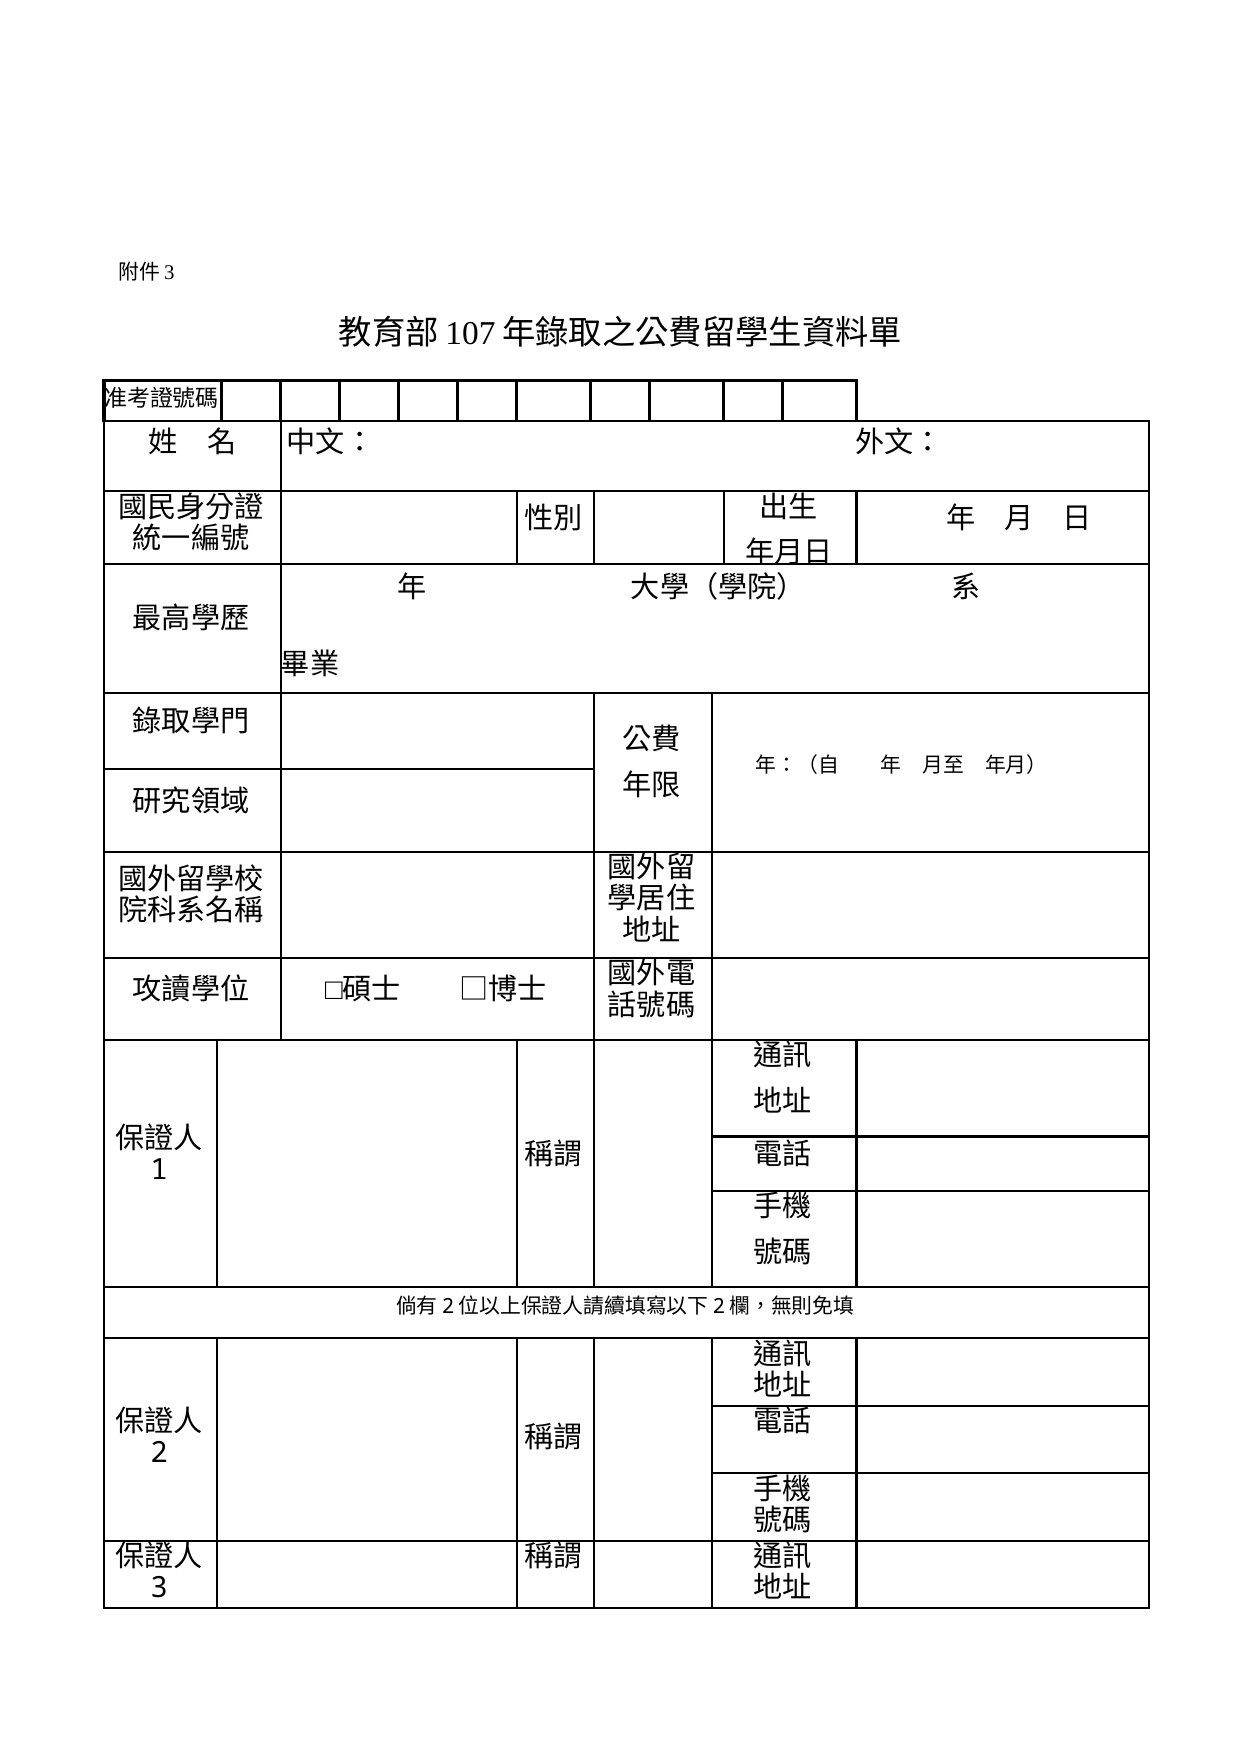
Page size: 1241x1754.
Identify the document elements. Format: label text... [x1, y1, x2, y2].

table_cell 國民身分證統一編號 [105, 492, 280, 563]
table_cell 性別 [518, 492, 593, 563]
table_cell 姓 名 [105, 422, 280, 490]
table_header [784, 382, 855, 420]
table_cell 中文： 外文： [282, 422, 1148, 490]
table_cell [858, 1192, 1148, 1286]
table_header [223, 382, 279, 420]
table_cell [595, 1339, 711, 1539]
table_cell [595, 1041, 711, 1286]
table_cell 年：（自 年 月至 年月） [713, 694, 1148, 851]
table_cell 手機 號碼 [713, 1474, 855, 1539]
table_cell [218, 1542, 516, 1607]
table_cell 通訊 地址 [713, 1542, 855, 1607]
table_cell [713, 853, 1148, 957]
table_header [518, 382, 589, 420]
table_cell 國外留學校院科系名稱 [105, 853, 280, 957]
table_cell 手機 號碼 [713, 1192, 855, 1286]
table_header [725, 382, 781, 420]
table_cell 攻讀學位 [105, 959, 280, 1039]
table_cell 稱謂 [518, 1041, 593, 1286]
table_cell [858, 1542, 1148, 1607]
text 附件3 [118, 255, 1122, 286]
table_cell [282, 694, 593, 768]
table_cell 電話 [713, 1407, 855, 1472]
table_cell 國外電話號碼 [595, 959, 711, 1039]
table_cell 保證人1 [105, 1041, 216, 1286]
table_header [282, 382, 338, 420]
table_cell [858, 1474, 1148, 1539]
table_header [858, 379, 1149, 420]
table_cell 倘有2位以上保證人請續填寫以下2欄，無則免填 [105, 1288, 1148, 1337]
table_cell 電話 [713, 1138, 855, 1189]
table_cell 公費 年限 [595, 694, 711, 851]
table_cell [282, 853, 593, 957]
table_cell 稱謂 [518, 1542, 593, 1607]
table_cell 國外留學居住地址 [595, 853, 711, 957]
table_cell [282, 770, 593, 851]
table_cell [858, 1339, 1148, 1404]
table_cell [282, 492, 516, 563]
table_cell 錄取學門 [105, 694, 280, 768]
text 教育部107年錄取之公費留學生資料單 [118, 306, 1122, 354]
table_cell [595, 1542, 711, 1607]
table_cell [713, 959, 1148, 1039]
table_cell 通訊 地址 [713, 1041, 855, 1135]
table_cell [858, 1138, 1148, 1189]
table_cell 年 大學（學院） 系 畢業 所 [282, 565, 1148, 692]
table_header [341, 382, 397, 420]
table_cell [858, 1041, 1148, 1135]
table_cell 出生 年月日 [725, 492, 855, 563]
table_cell 稱謂 [518, 1339, 593, 1539]
table_cell 年 月 日 [858, 492, 1148, 563]
table_cell [218, 1041, 516, 1286]
table_header [651, 382, 722, 420]
table_cell 最高學歷 [105, 565, 280, 692]
table_cell 通訊 地址 [713, 1339, 855, 1404]
table_header [400, 382, 456, 420]
table_header 准考證號碼 [106, 382, 220, 420]
table_header [592, 382, 648, 420]
table_cell [218, 1339, 516, 1539]
table_header [459, 382, 515, 420]
table_cell [858, 1407, 1148, 1472]
table_cell 研究領域 [105, 770, 280, 851]
table_cell □碩士 □博士 [282, 959, 593, 1039]
table_cell [595, 492, 723, 563]
table_cell 保證人2 [105, 1339, 216, 1539]
table_cell 保證人3 [105, 1542, 216, 1607]
